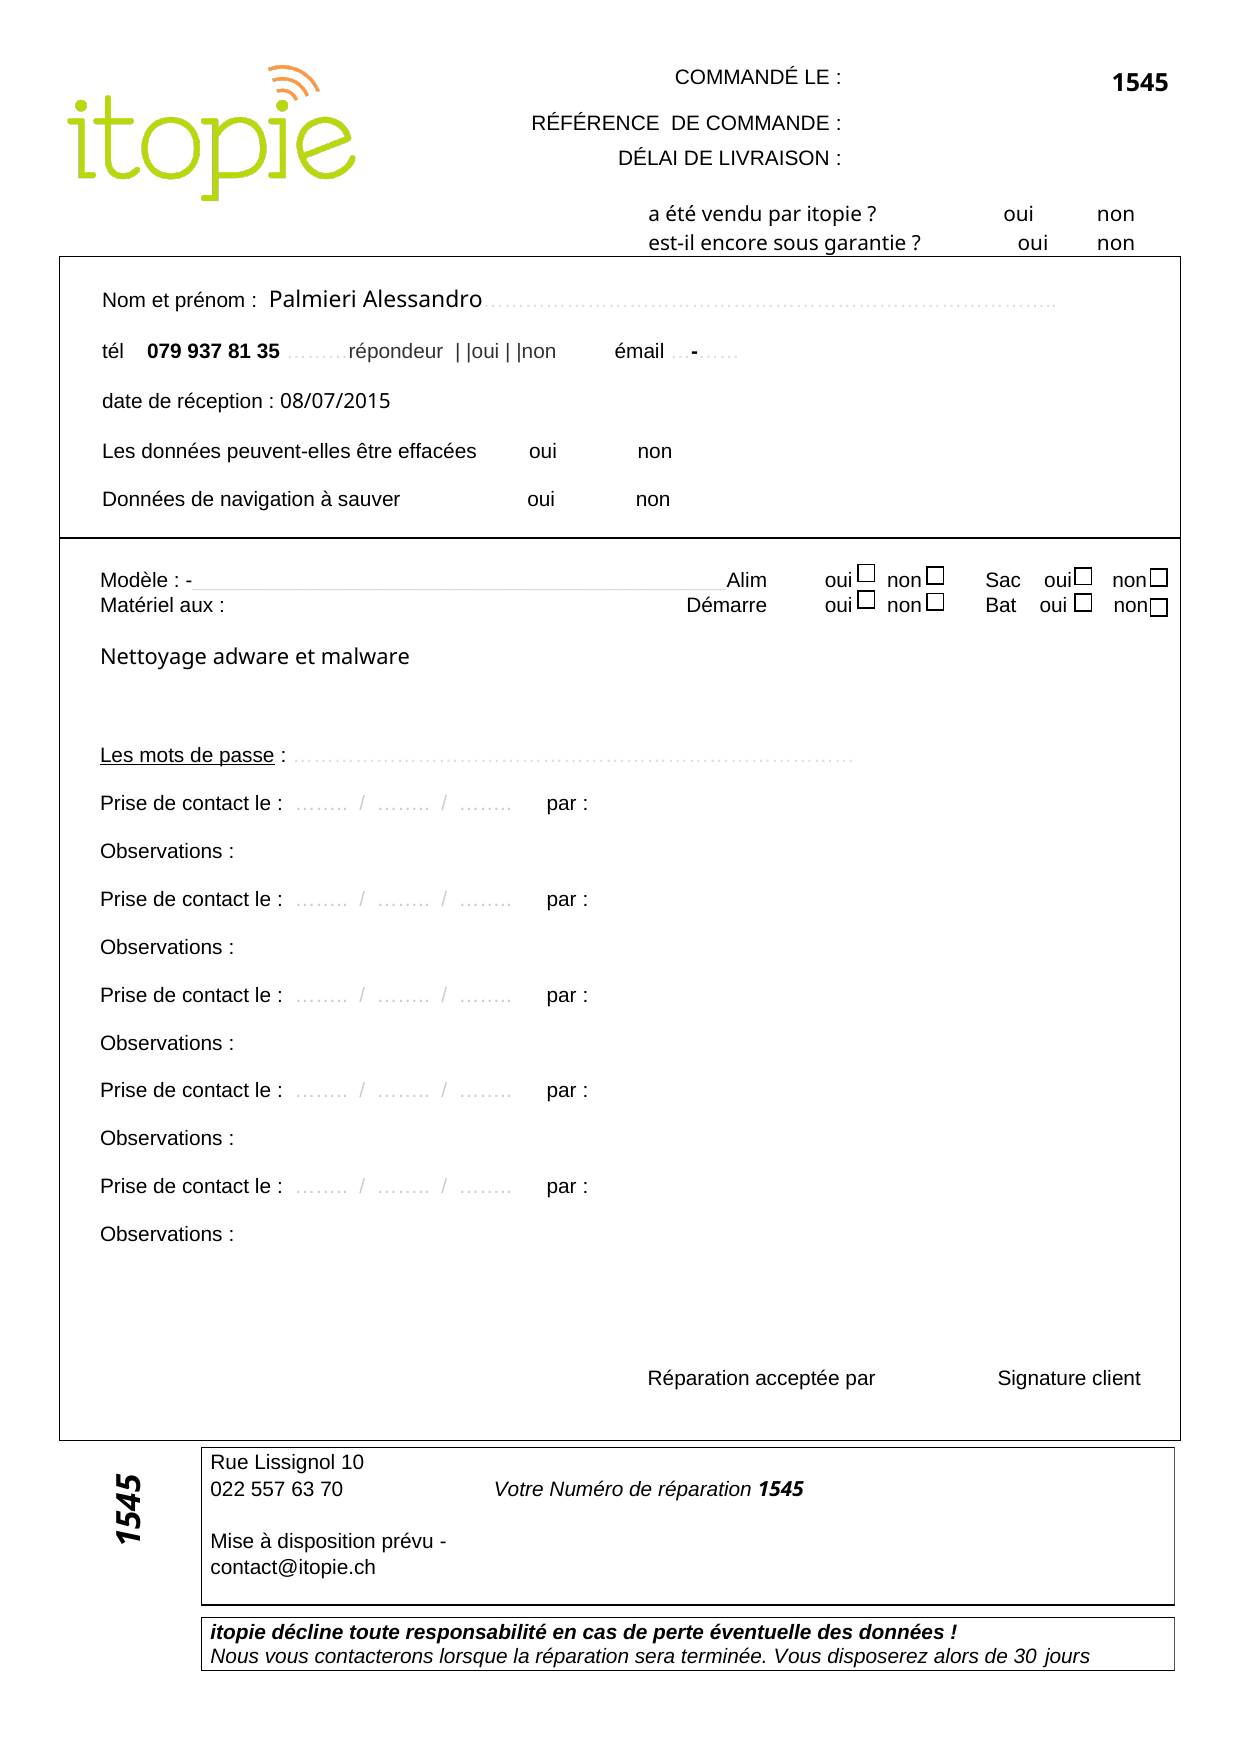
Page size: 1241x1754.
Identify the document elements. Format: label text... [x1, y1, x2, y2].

text Nom et prénom : Palmieri Alessandro……………………………………………………………………….. [60, 280, 1180, 314]
text Prise de contact le : …….. / …….. / …….. par : [60, 788, 1180, 815]
text Observations : [60, 1123, 1180, 1150]
text Modèle : - Alim oui non Sac oui non [948, 562, 1180, 590]
table_header COMMANDÉ LE : [490, 59, 847, 104]
text Modèle : - Alim oui non Sac oui non [879, 562, 925, 590]
text date de réception : 08/07/2015 [60, 383, 1180, 415]
text Les données peuvent-elles être effacées oui non [60, 436, 1180, 463]
text Les mots de passe : ……………………………………………………………………… [60, 740, 1180, 767]
table_cell [847, 105, 1180, 140]
table_header 1545 [59, 1441, 195, 1677]
text est-il encore sous garantie ? oui non [59, 228, 1181, 256]
table_cell RÉFÉRENCE DE COMMANDE : [490, 105, 847, 140]
text Prise de contact le : …….. / …….. / …….. par : [60, 1075, 1180, 1102]
text Observations : [60, 1219, 1180, 1246]
text Données de navigation à sauver oui non [60, 484, 1180, 511]
text Prise de contact le : …….. / …….. / …….. par : [60, 883, 1180, 911]
table_cell DÉLAI DE LIVRAISON : [490, 140, 847, 175]
table_header 1545 [847, 59, 1180, 104]
text Observations : [60, 931, 1180, 958]
text Prise de contact le : …….. / …….. / …….. par : [60, 979, 1180, 1006]
text Modèle : - Alim oui non Sac oui non [60, 562, 856, 590]
text Réparation acceptée par Signature client [60, 1363, 1180, 1390]
text Observations : [60, 1027, 1180, 1054]
picture [67, 65, 356, 201]
table_cell itopie décline toute responsabilité en cas de perte éventuelle des données ! Nous vous contacterons lorsque la réparation sera terminée. Vous disposerez alors de 30 jours [195, 1611, 1180, 1677]
text Matériel aux : Démarre oui non Bat oui non [60, 590, 1180, 617]
table_header Rue Lissignol 10 022 557 63 70 Votre Numéro de réparation 1545 Mise à disposition prévu - contact@itopie.ch [195, 1441, 1180, 1611]
text Nettoyage adware et malware [60, 638, 1180, 671]
text Observations : [60, 836, 1180, 863]
table_cell [847, 140, 1180, 175]
text tél 079 937 81 35 ………répondeur | |oui | |non émail …-…… [60, 335, 1180, 362]
text Prise de contact le : …….. / …….. / …….. par : [60, 1171, 1180, 1198]
text a été vendu par itopie ? oui non [59, 199, 1181, 228]
